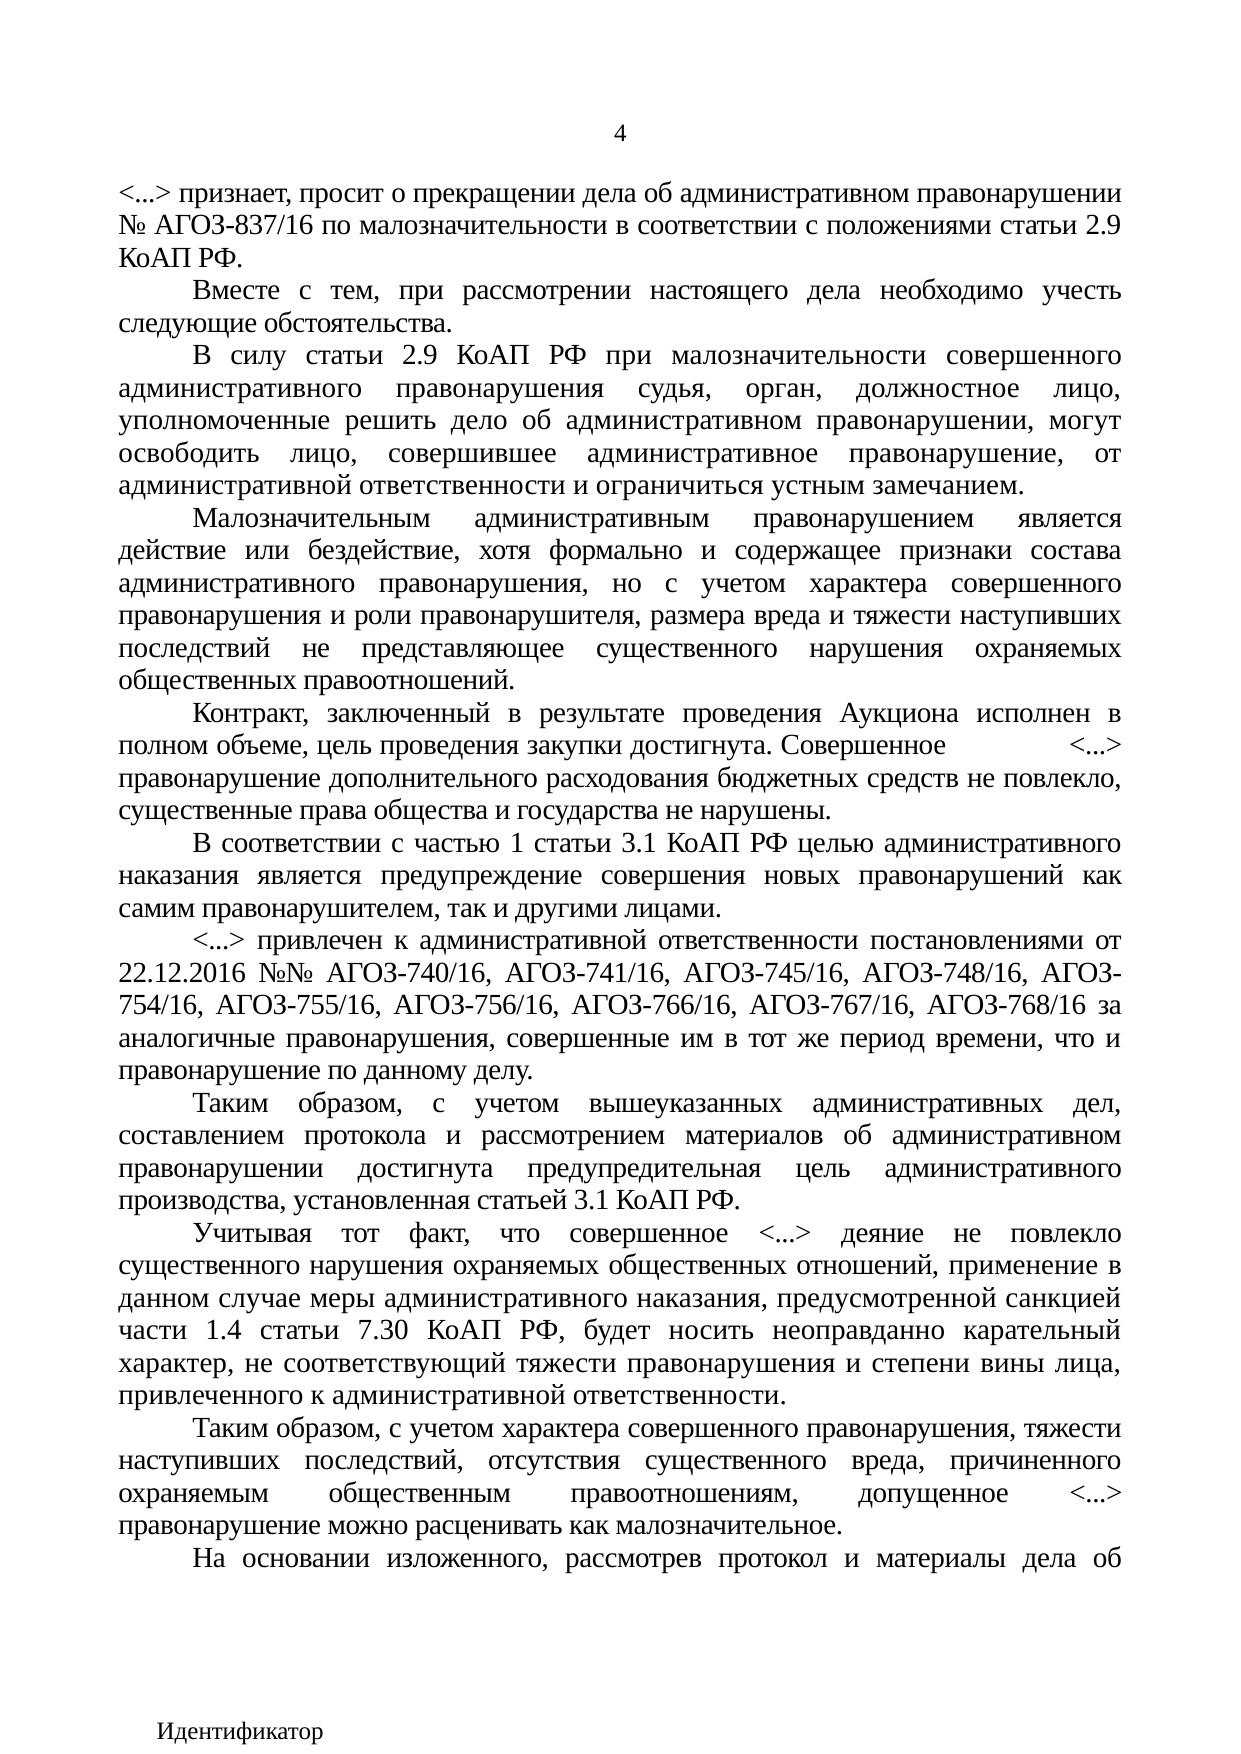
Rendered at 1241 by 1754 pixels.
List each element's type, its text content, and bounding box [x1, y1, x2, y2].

text Вместе с тем, при рассмотрении настоящего дела необходимо учесть следующие обстоятельства. [118, 274, 1122, 339]
text В силу статьи 2.9 КоАП РФ при малозначительности совершенного административного правонарушения судья, орган, должностное лицо, уполномоченные решить дело об административном правонарушении, могут освободить лицо, совершившее административное правонарушение, от административной ответственности и ограничиться устным замечанием. [118, 339, 1122, 501]
text Контракт, заключенный в результате проведения Аукциона исполнен в полном объеме, цель проведения закупки достигнута. Совершенное <...> правонарушение дополнительного расходования бюджетных средств не повлекло, существенные права общества и государства не нарушены. [118, 696, 1122, 826]
text <...> признает, просит о прекращении дела об административном правонарушении № АГОЗ-837/16 по малозначительности в соответствии с положениями статьи 2.9 КоАП РФ. [118, 176, 1122, 274]
text Таким образом, с учетом вышеуказанных административных дел, составлением протокола и рассмотрением материалов об административном правонарушении достигнута предупредительная цель административного производства, установленная статьей 3.1 КоАП РФ. [118, 1086, 1122, 1216]
text В соответствии с частью 1 статьи 3.1 КоАП РФ целью административного наказания является предупреждение совершения новых правонарушений как самим правонарушителем, так и другими лицами. [118, 826, 1122, 924]
text Таким образом, с учетом характера совершенного правонарушения, тяжести наступивших последствий, отсутствия существенного вреда, причиненного охраняемым общественным правоотношениям, допущенное <...> правонарушение можно расценивать как малозначительное. [118, 1411, 1122, 1541]
text На основании изложенного, рассмотрев протокол и материалы дела об [118, 1541, 1122, 1574]
text <...> привлечен к административной ответственности постановлениями от 22.12.2016 №№ АГОЗ-740/16, АГОЗ-741/16, АГОЗ-745/16, АГОЗ-748/16, АГОЗ-754/16, АГОЗ-755/16, АГОЗ-756/16, АГОЗ-766/16, АГОЗ-767/16, АГОЗ-768/16 за аналогичные правонарушения, совершенные им в тот же период времени, что и правонарушение по данному делу. [118, 924, 1122, 1086]
text Малозначительным административным правонарушением является действие или бездействие, хотя формально и содержащее признаки состава административного правонарушения, но с учетом характера совершенного правонарушения и роли правонарушителя, размера вреда и тяжести наступивших последствий не представляющее существенного нарушения охраняемых общественных правоотношений. [118, 501, 1122, 696]
text Учитывая тот факт, что совершенное <...> деяние не повлекло существенного нарушения охраняемых общественных отношений, применение в данном случае меры административного наказания, предусмотренной санкцией части 1.4 статьи 7.30 КоАП РФ, будет носить неоправданно карательный характер, не соответствующий тяжести правонарушения и степени вины лица, привлеченного к административной ответственности. [118, 1216, 1122, 1411]
